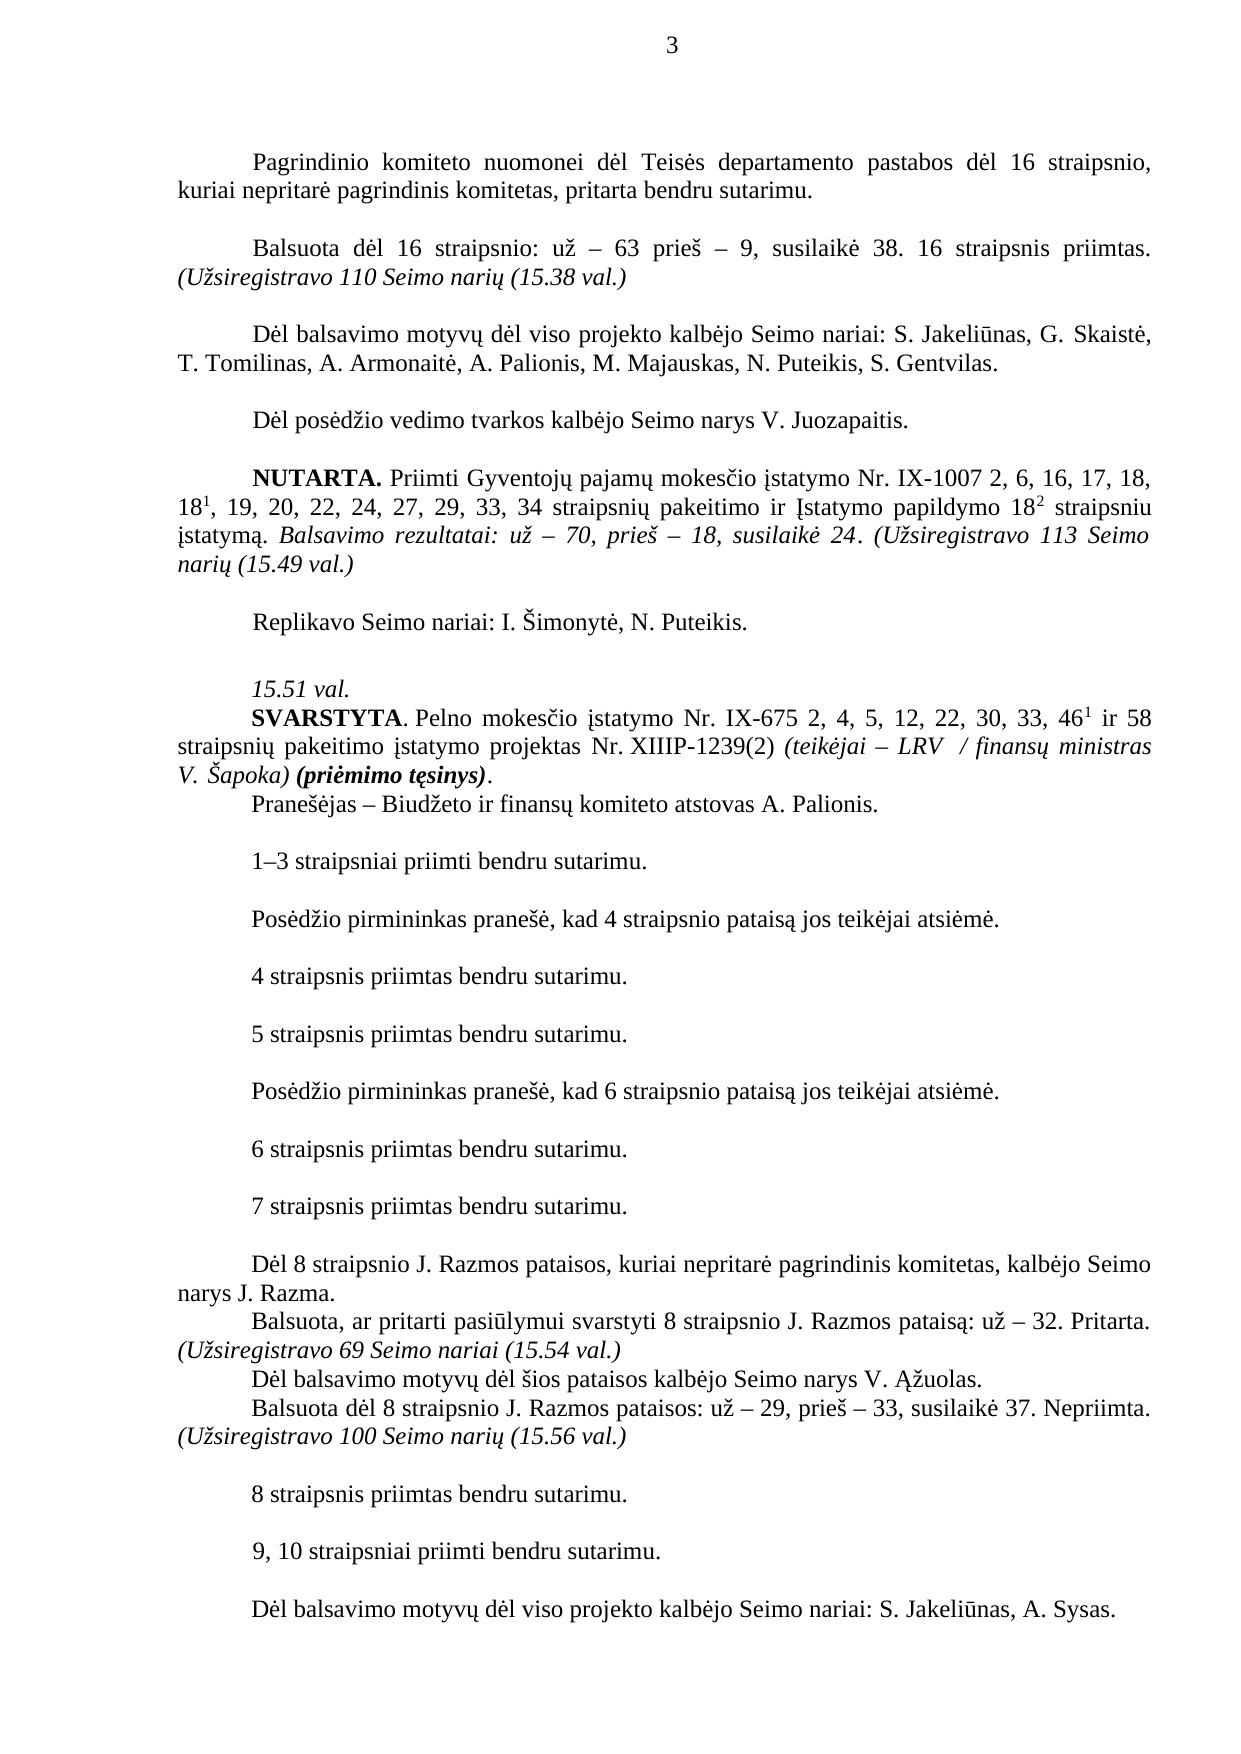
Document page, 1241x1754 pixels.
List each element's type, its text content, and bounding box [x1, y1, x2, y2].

text Balsuota, ar pritarti pasiūlymui svarstyti 8 straipsnio J. Razmos pataisą: už – 32. Pritarta. (Užsiregistravo 69 Seimo nariai (15.54 val.) [177, 1306, 1152, 1364]
text Dėl balsavimo motyvų dėl viso projekto kalbėjo Seimo nariai: S. Jakeliūnas, G. Skaistė, T. Tomilinas, A. Armonaitė, A. Palionis, M. Majauskas, N. Puteikis, S. Gentvilas. [177, 319, 1152, 377]
text 8 straipsnis priimtas bendru sutarimu. [177, 1479, 1152, 1508]
text Balsuota dėl 16 straipsnio: už – 63 prieš – 9, susilaikė 38. 16 straipsnis priimtas. (Užsiregistravo 110 Seimo narių (15.38 val.) [177, 233, 1152, 291]
text 15.51 val. [177, 674, 1152, 703]
text Pagrindinio komiteto nuomonei dėl Teisės departamento pastabos dėl 16 straipsnio, kuriai nepritarė pagrindinis komitetas, pritarta bendru sutarimu. [177, 147, 1152, 204]
text 5 straipsnis priimtas bendru sutarimu. [177, 1019, 1152, 1048]
text Posėdžio pirmininkas pranešė, kad 4 straipsnio pataisą jos teikėjai atsiėmė. [177, 904, 1152, 933]
text 9, 10 straipsniai priimti bendru sutarimu. [177, 1536, 1152, 1565]
text Dėl posėdžio vedimo tvarkos kalbėjo Seimo narys V. Juozapaitis. [177, 406, 1152, 434]
text Dėl 8 straipsnio J. Razmos pataisos, kuriai nepritarė pagrindinis komitetas, kalbėjo Seimo narys J. Razma. [177, 1249, 1152, 1306]
text Dėl balsavimo motyvų dėl viso projekto kalbėjo Seimo nariai: S. Jakeliūnas, A. Sysas. [177, 1594, 1152, 1623]
text SVARSTYTA. Pelno mokesčio įstatymo Nr. IX-675 2, 4, 5, 12, 22, 30, 33, 461 ir 58 straipsnių pakeitimo įstatymo projektas Nr. XIIIP-1239(2) (teikėjai – LRV / finansų ministras V. Šapoka) (priėmimo tęsinys). [177, 703, 1152, 789]
text Dėl balsavimo motyvų dėl šios pataisos kalbėjo Seimo narys V. Ąžuolas. [177, 1364, 1152, 1393]
text Replikavo Seimo nariai: I. Šimonytė, N. Puteikis. [177, 607, 1152, 636]
text Pranešėjas – Biudžeto ir finansų komiteto atstovas A. Palionis. [177, 789, 1152, 818]
text 1–3 straipsniai priimti bendru sutarimu. [177, 846, 1152, 875]
text Posėdžio pirmininkas pranešė, kad 6 straipsnio pataisą jos teikėjai atsiėmė. [177, 1076, 1152, 1105]
text 7 straipsnis priimtas bendru sutarimu. [177, 1191, 1152, 1220]
text 4 straipsnis priimtas bendru sutarimu. [177, 961, 1152, 990]
text 6 straipsnis priimtas bendru sutarimu. [177, 1134, 1152, 1163]
text NUTARTA. Priimti Gyventojų pajamų mokesčio įstatymo Nr. IX-1007 2, 6, 16, 17, 18, 181, 19, 20, 22, 24, 27, 29, 33, 34 straipsnių pakeitimo ir Įstatymo papildymo 182 straipsniu įstatymą. Balsavimo rezultatai: už – 70, prieš – 18, susilaikė 24. (Užsiregistravo 113 Seimo narių (15.49 val.) [177, 463, 1152, 578]
text Balsuota dėl 8 straipsnio J. Razmos pataisos: už – 29, prieš – 33, susilaikė 37. Nepriimta. (Užsiregistravo 100 Seimo narių (15.56 val.) [177, 1393, 1152, 1450]
